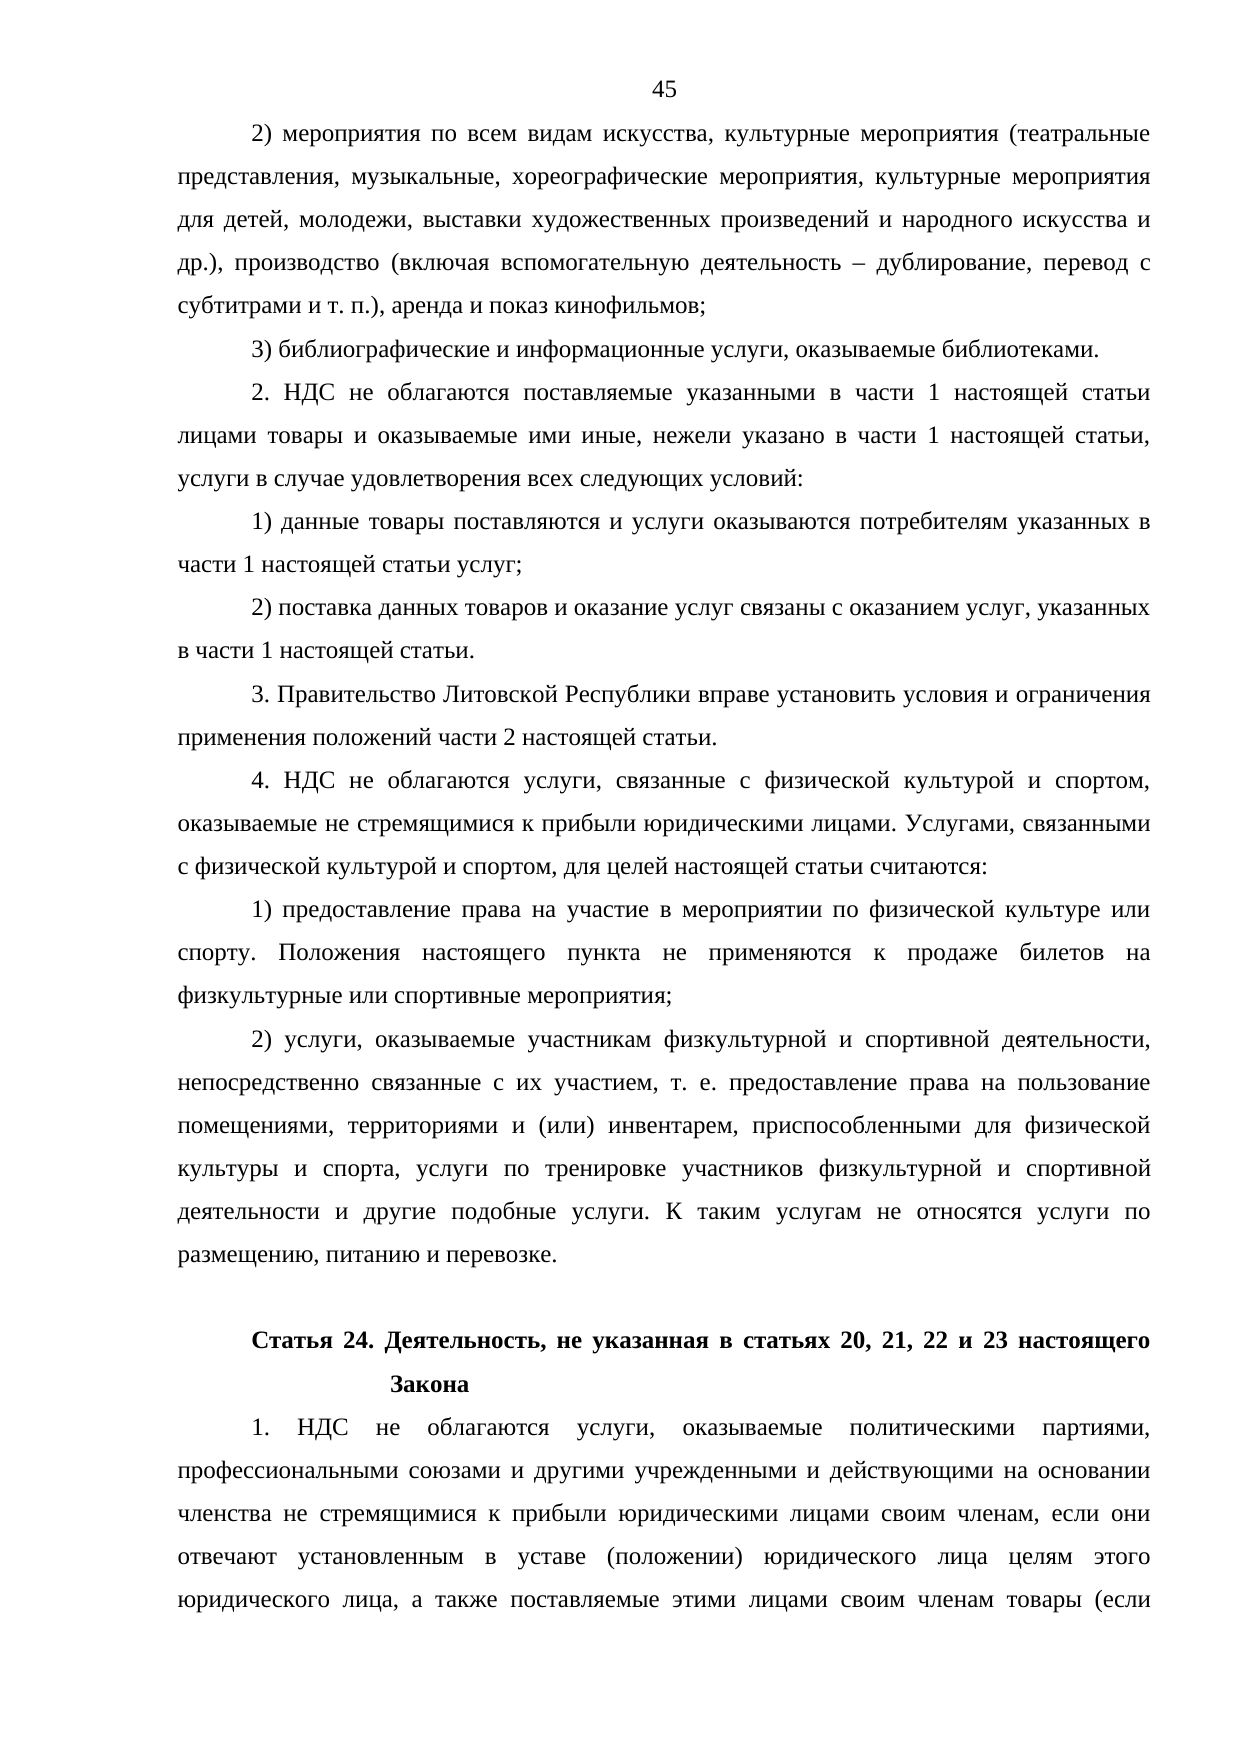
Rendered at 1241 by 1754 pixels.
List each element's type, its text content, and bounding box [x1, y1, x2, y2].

text 1) предоставление права на участие в мероприятии по физической культуре или спорту. Положения настоящего пункта не применяются к продаже билетов на физкультурные или спортивные мероприятия; [177, 894, 1152, 1009]
text 4. НДС не облагаются услуги, связанные с физической культурой и спортом, оказываемые не стремящимися к прибыли юридическими лицами. Услугами, связанными с физической культурой и спортом, для целей настоящей статьи считаются: [177, 765, 1152, 880]
text 3. Правительство Литовской Республики вправе установить условия и ограничения применения положений части 2 настоящей статьи. [177, 679, 1152, 751]
text 1) данные товары поставляются и услуги оказываются потребителям указанных в части 1 настоящей статьи услуг; [177, 506, 1152, 578]
text 1. НДС не облагаются услуги, оказываемые политическими партиями, профессиональными союзами и другими учрежденными и действующими на основании членства не стремящимися к прибыли юридическими лицами своим членам, если они отвечают установленным в уставе (положении) юридического лица целям этого юридического лица, а также поставляемые этими лицами своим членам товары (если [177, 1412, 1152, 1613]
text 2) мероприятия по всем видам искусства, культурные мероприятия (театральные представления, музыкальные, хореографические мероприятия, культурные мероприятия для детей, молодежи, выставки художественных произведений и народного искусства и др.), производство (включая вспомогательную деятельность – дублирование, перевод с субтитрами и т. п.), аренда и показ кинофильмов; [177, 118, 1152, 319]
text 2) поставка данных товаров и оказание услуг связаны с оказанием услуг, указанных в части 1 настоящей статьи. [177, 592, 1152, 664]
text 3) библиографические и информационные услуги, оказываемые библиотеками. [177, 334, 1152, 362]
text 2. НДС не облагаются поставляемые указанными в части 1 настоящей статьи лицами товары и оказываемые ими иные, нежели указано в части 1 настоящей статьи, услуги в случае удовлетворения всех следующих условий: [177, 377, 1152, 492]
text 2) услуги, оказываемые участникам физкультурной и спортивной деятельности, непосредственно связанные с их участием, т. е. предоставление права на пользование помещениями, территориями и (или) инвентарем, приспособленными для физической культуры и спорта, услуги по тренировке участников физкультурной и спортивной деятельности и другие подобные услуги. К таким услугам не относятся услуги по размещению, питанию и перевозке. [177, 1024, 1152, 1268]
text Статья 24. Деятельность, не указанная в статьях 20, 21, 22 и 23 настоящего Закона [251, 1326, 1152, 1397]
